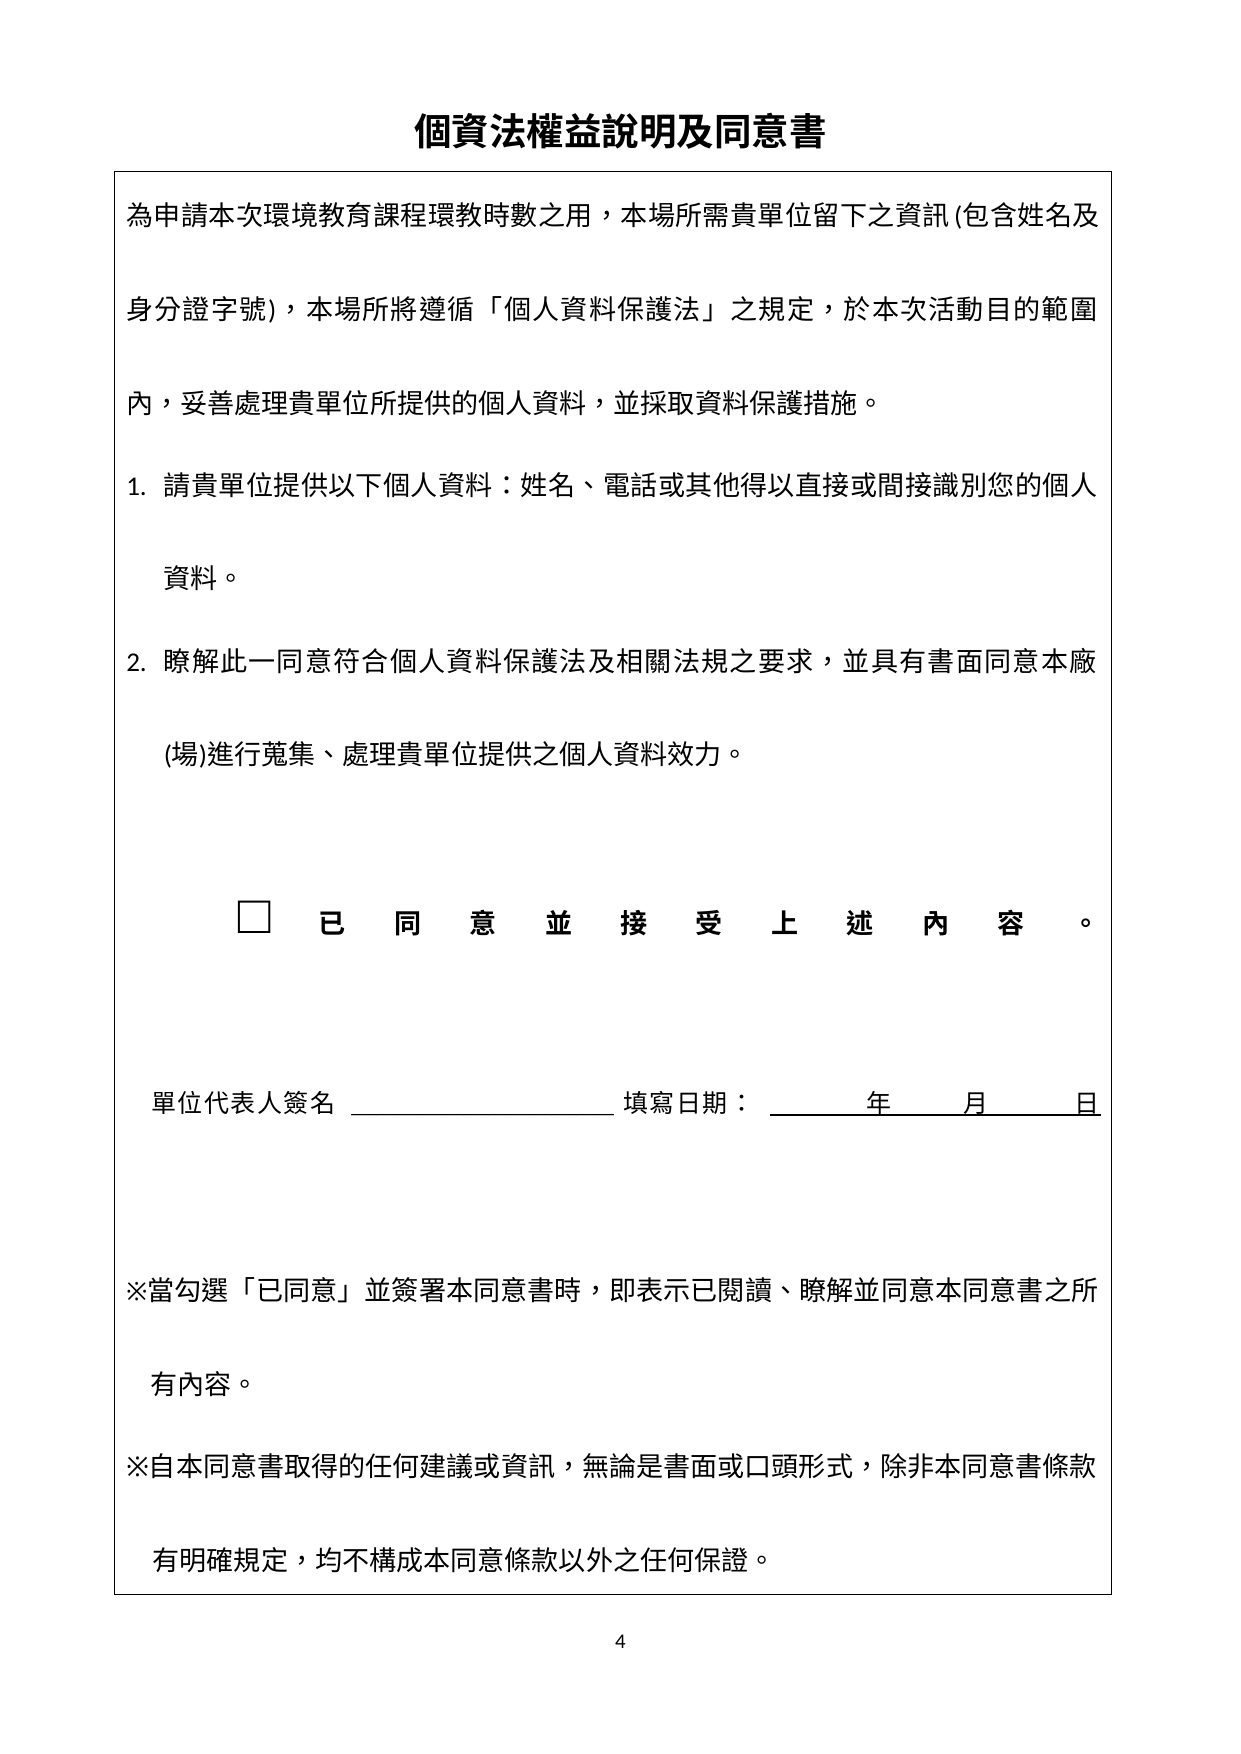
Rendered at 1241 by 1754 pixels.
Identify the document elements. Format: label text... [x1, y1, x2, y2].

table_header 為申請本次環境教育課程環教時數之用，本場所需貴單位留下之資訊(包含姓名及身分證字號)，本場所將遵循「個人資料保護法」之規定，於本次活動目的範圍內，妥善處理貴單位所提供的個人資料，並採取資料保護措施。 請貴單位提供以下個人資料：姓名、電話或其他得以直接或間接識別您的個人資料。 瞭解此一同意符合個人資料保護法及相關法規之要求，並具有書面同意本廠(場)進行蒐集、處理貴單位提供之個人資料效力。 □已同意並接受上述內容。 單位代表人簽名 _____________________ 填寫日期： 年 月 日 ※當勾選「已同意」並簽署本同意書時，即表示已閱讀、瞭解並同意本同意書之所有內容。 ※自本同意書取得的任何建議或資訊，無論是書面或口頭形式，除非本同意書條款有明確規定，均不構成本同意條款以外之任何保證。 [115, 172, 1111, 1594]
text 個資法權益說明及同意書 [103, 102, 1137, 156]
